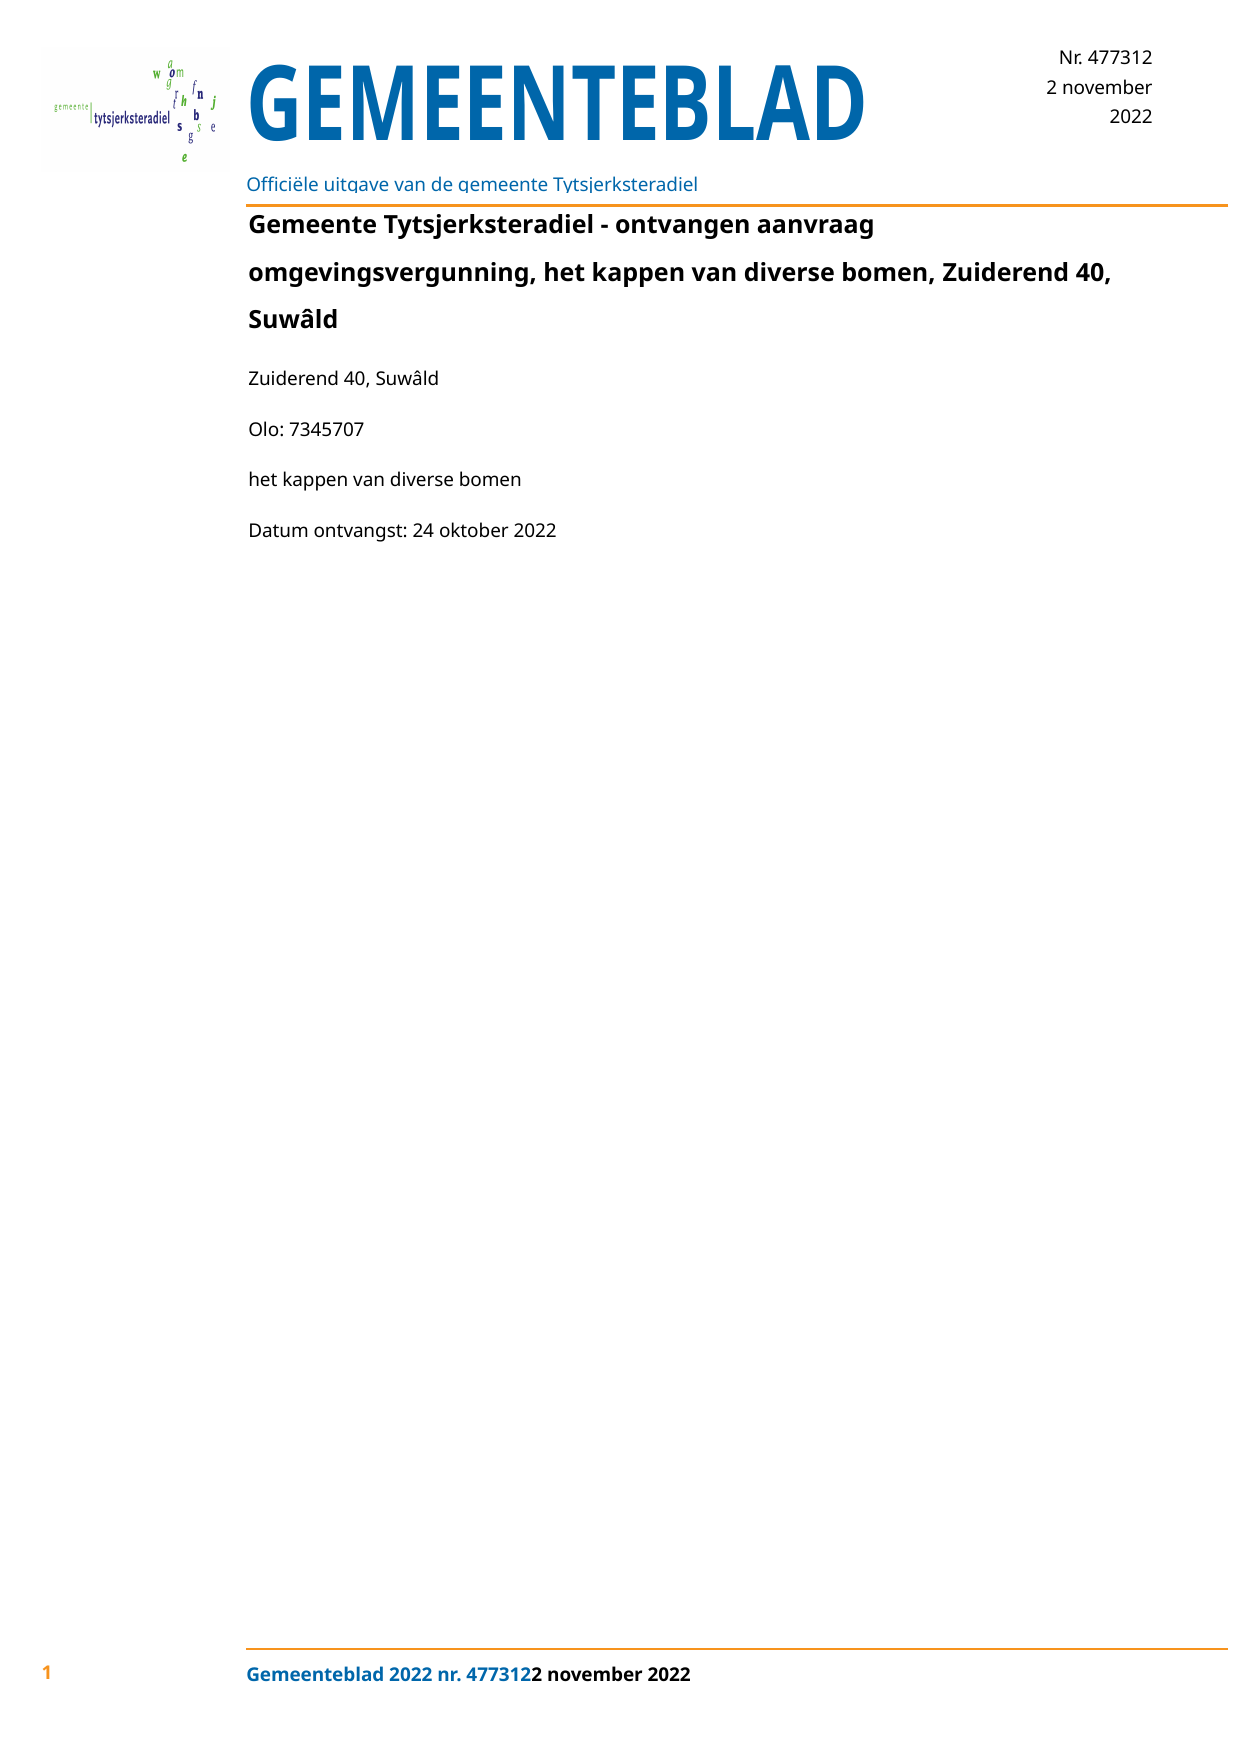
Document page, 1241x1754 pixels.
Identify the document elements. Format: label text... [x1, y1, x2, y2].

text Zuiderend 40, Suwâld [248, 366, 1152, 391]
text het kappen van diverse bomen [248, 466, 1152, 492]
text Gemeente Tytsjerksteradiel - ontvangen aanvraag omgevingsvergunning, het kappen van diverse bomen, Zuiderend 40, Suwâld [248, 207, 1152, 336]
text Olo: 7345707 [248, 416, 1152, 442]
picture [41, 47, 231, 172]
text Datum ontvangst: 24 oktober 2022 [248, 517, 1152, 542]
